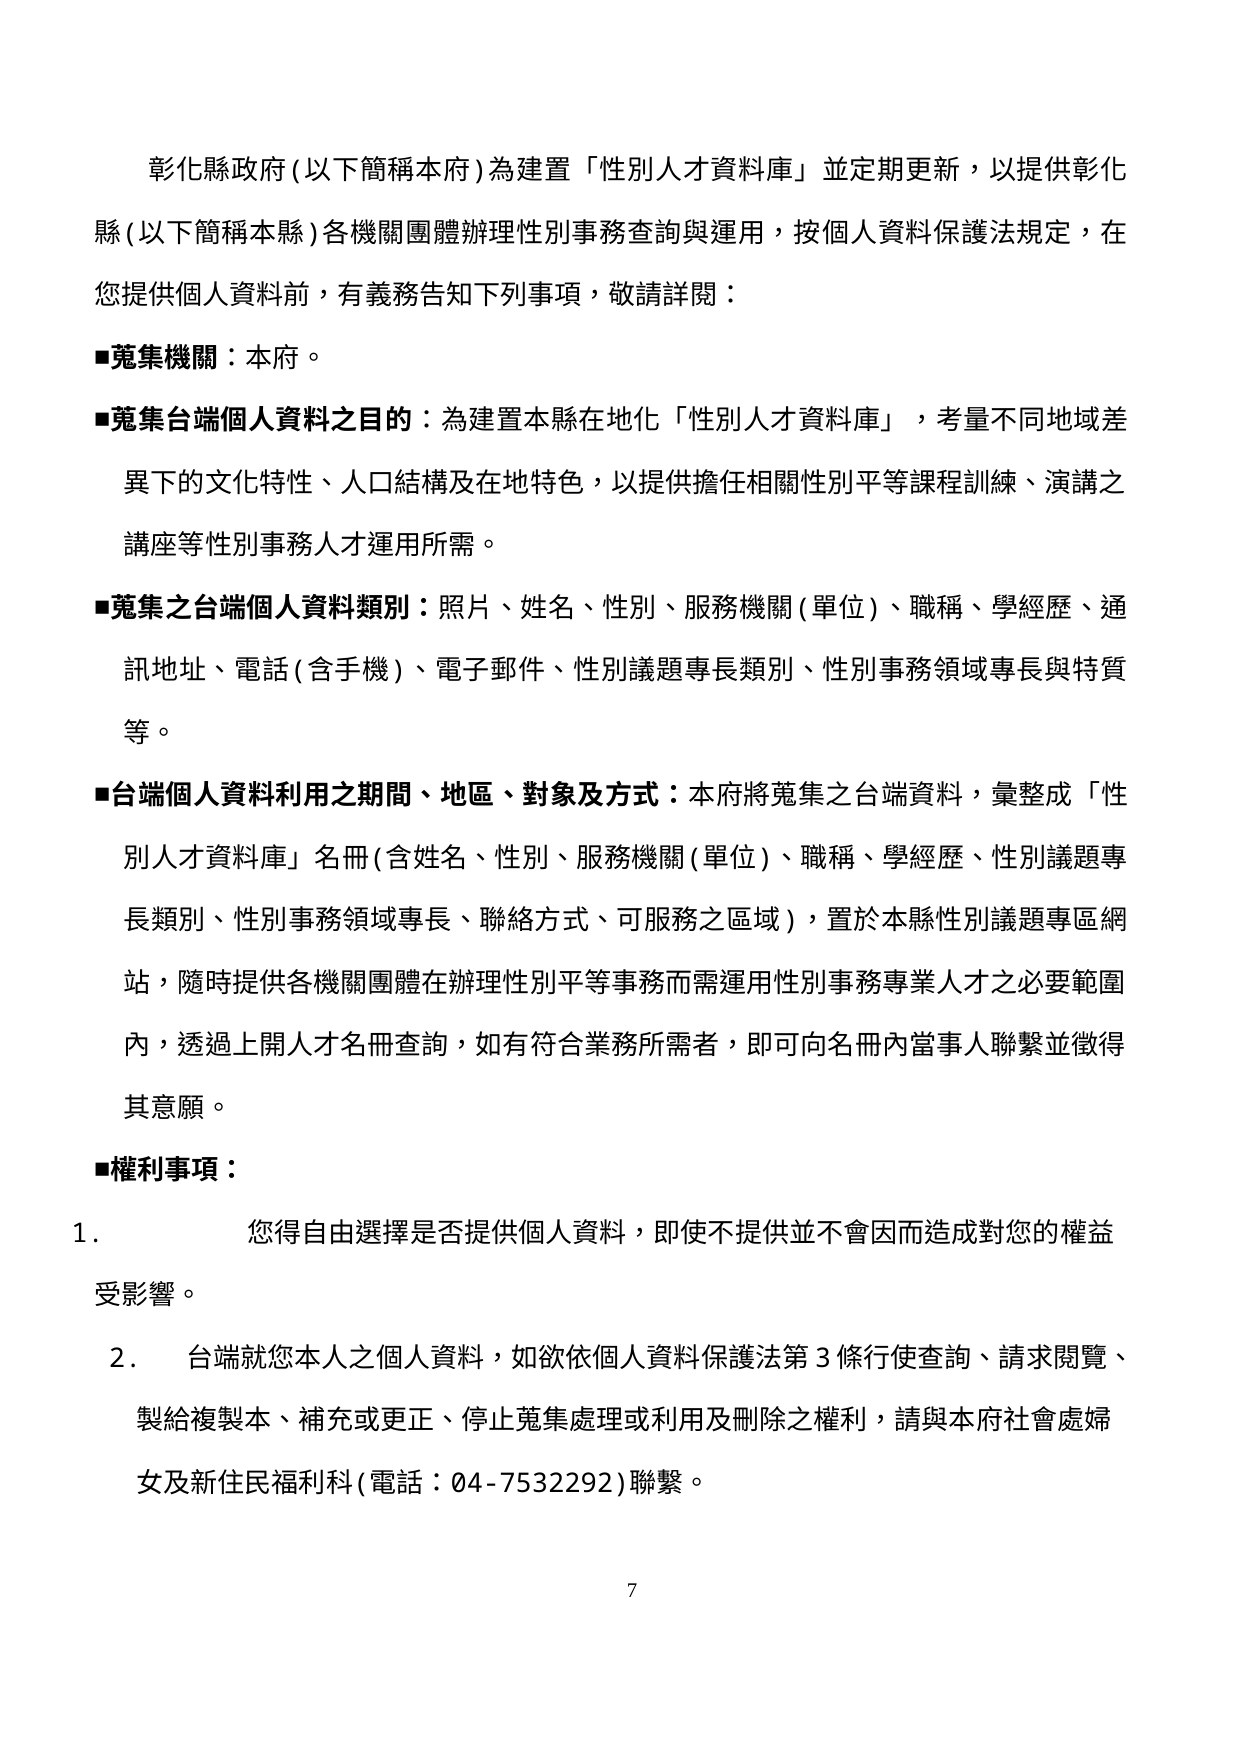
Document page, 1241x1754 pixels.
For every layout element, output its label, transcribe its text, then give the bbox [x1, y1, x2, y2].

text 彰化縣政府(以下簡稱本府)為建置「性別人才資料庫」並定期更新，以提供彰化縣(以下簡稱本縣)各機關團體辦理性別事務查詢與運用，按個人資料保護法規定，在您提供個人資料前，有義務告知下列事項，敬請詳閱： [94, 126, 1128, 314]
list 您得自由選擇是否提供個人資料，即使不提供並不會因而造成對您的權益受影響。 [71, 1189, 1128, 1314]
text ■權利事項： [94, 1126, 1128, 1189]
text ■台端個人資料利用之期間、地區、對象及方式：本府將蒐集之台端資料，彙整成「性別人才資料庫」名冊(含姓名、性別、服務機關(單位)、職稱、學經歷、性別議題專長類別、性別事務領域專長、聯絡方式、可服務之區域)，置於本縣性別議題專區網站，隨時提供各機關團體在辦理性別平等事務而需運用性別事務專業人才之必要範圍內，透過上開人才名冊查詢，如有符合業務所需者，即可向名冊內當事人聯繫並徵得其意願。 [94, 751, 1128, 1126]
text ■蒐集之台端個人資料類別：照片、姓名、性別、服務機關(單位)、職稱、學經歷、通訊地址、電話(含手機)、電子郵件、性別議題專長類別、性別事務領域專長與特質等。 [94, 564, 1128, 751]
list 台端就您本人之個人資料，如欲依個人資料保護法第3條行使查詢、請求閱覽、製給複製本、補充或更正、停止蒐集處理或利用及刪除之權利，請與本府社會處婦女及新住民福利科(電話：04-7532292)聯繫。 [109, 1314, 1128, 1501]
text ■蒐集台端個人資料之目的：為建置本縣在地化「性別人才資料庫」，考量不同地域差異下的文化特性、人口結構及在地特色，以提供擔任相關性別平等課程訓練、演講之講座等性別事務人才運用所需。 [94, 376, 1128, 564]
text ■蒐集機關：本府。 [94, 314, 1128, 376]
